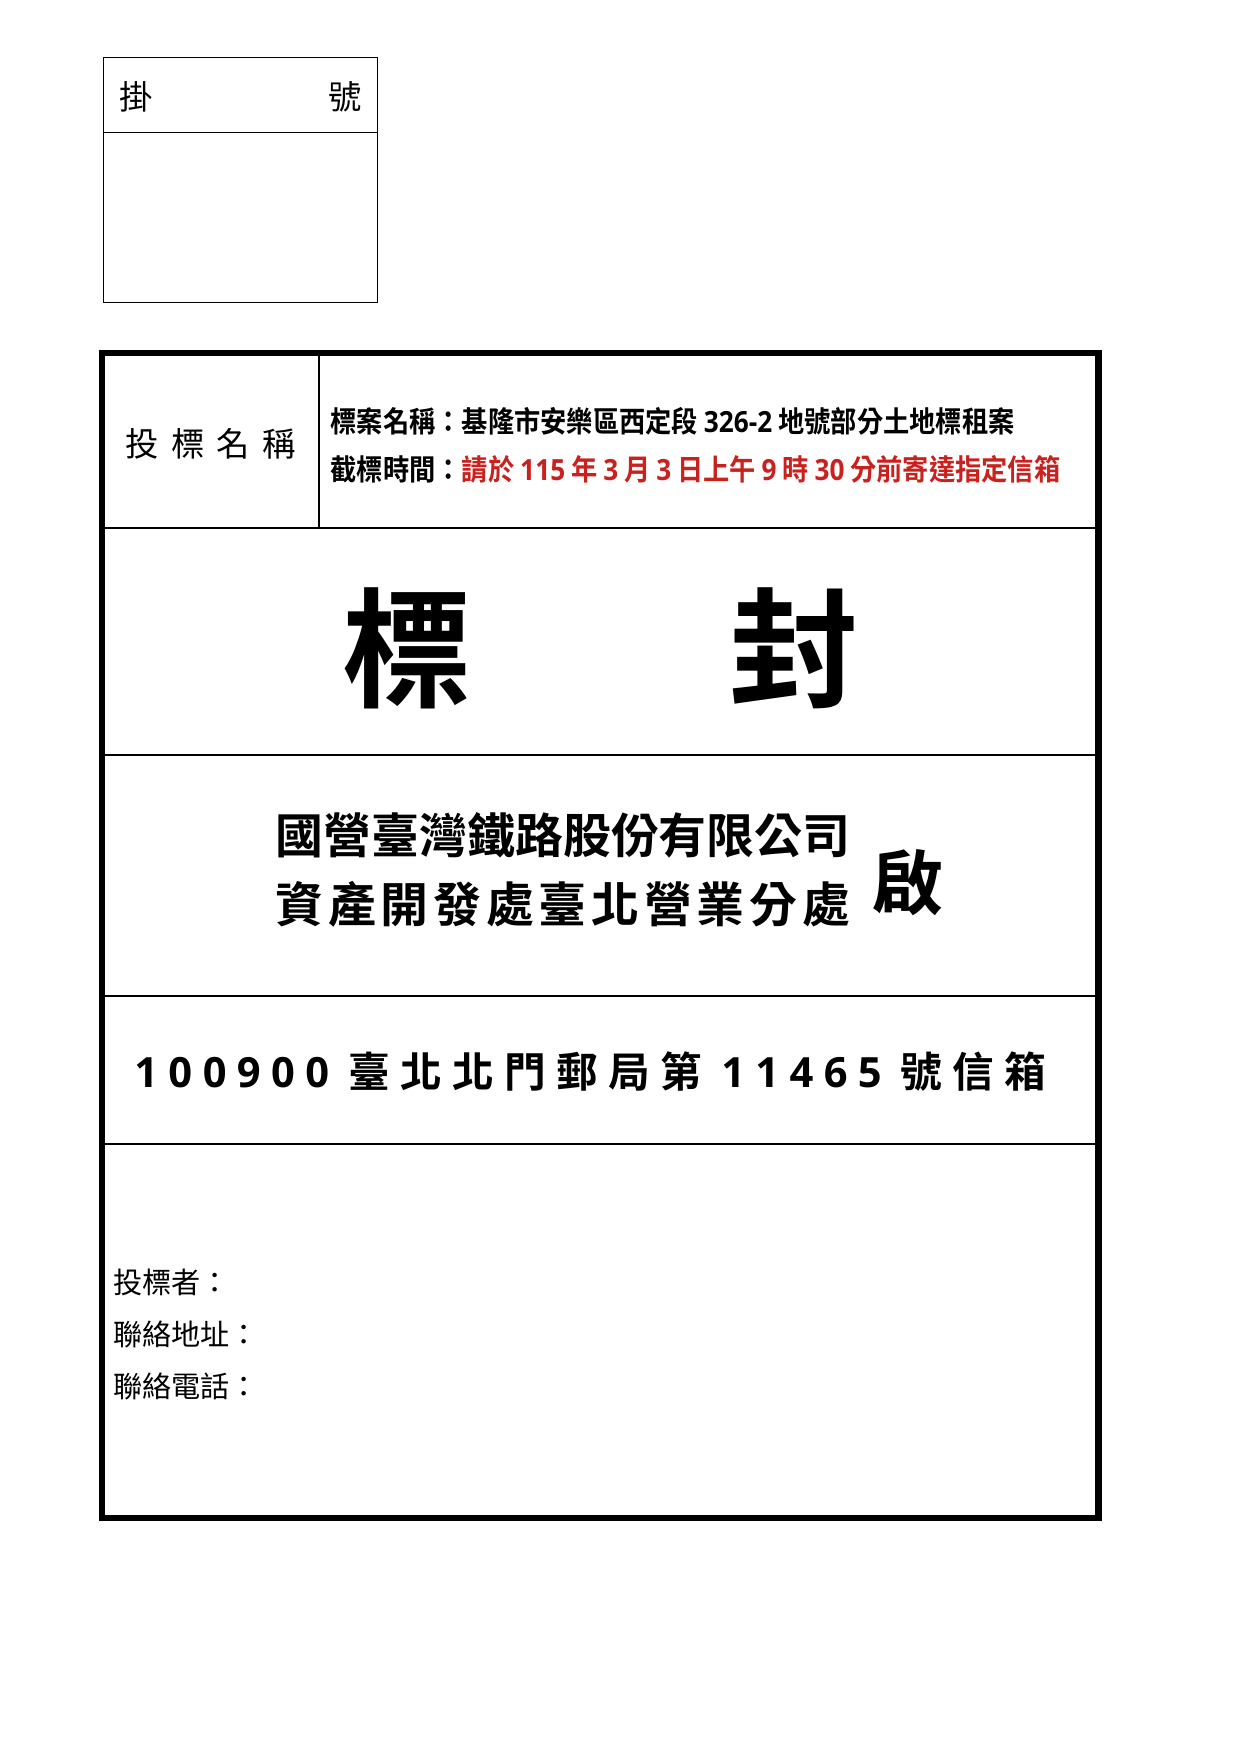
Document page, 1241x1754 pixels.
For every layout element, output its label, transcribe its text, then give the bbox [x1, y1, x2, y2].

table_header 投標名稱 [105, 356, 318, 527]
table_header 標案名稱：基隆市安樂區西定段326-2地號部分土地標租案 截標時間：請於115年3月3日上午9時30分前寄達指定信箱 [320, 356, 1095, 527]
table_cell 國營臺灣鐵路股份有限公司資產開發處臺北營業分處 啟 [105, 756, 1095, 995]
table_cell 100900臺北北門郵局第11465號信箱 [105, 997, 1095, 1143]
table_cell 投標者： 聯絡地址： 聯絡電話： [105, 1145, 1095, 1515]
table_header 掛號 [104, 58, 377, 132]
table_cell 標 封 [105, 529, 1095, 754]
table_cell [104, 133, 377, 302]
